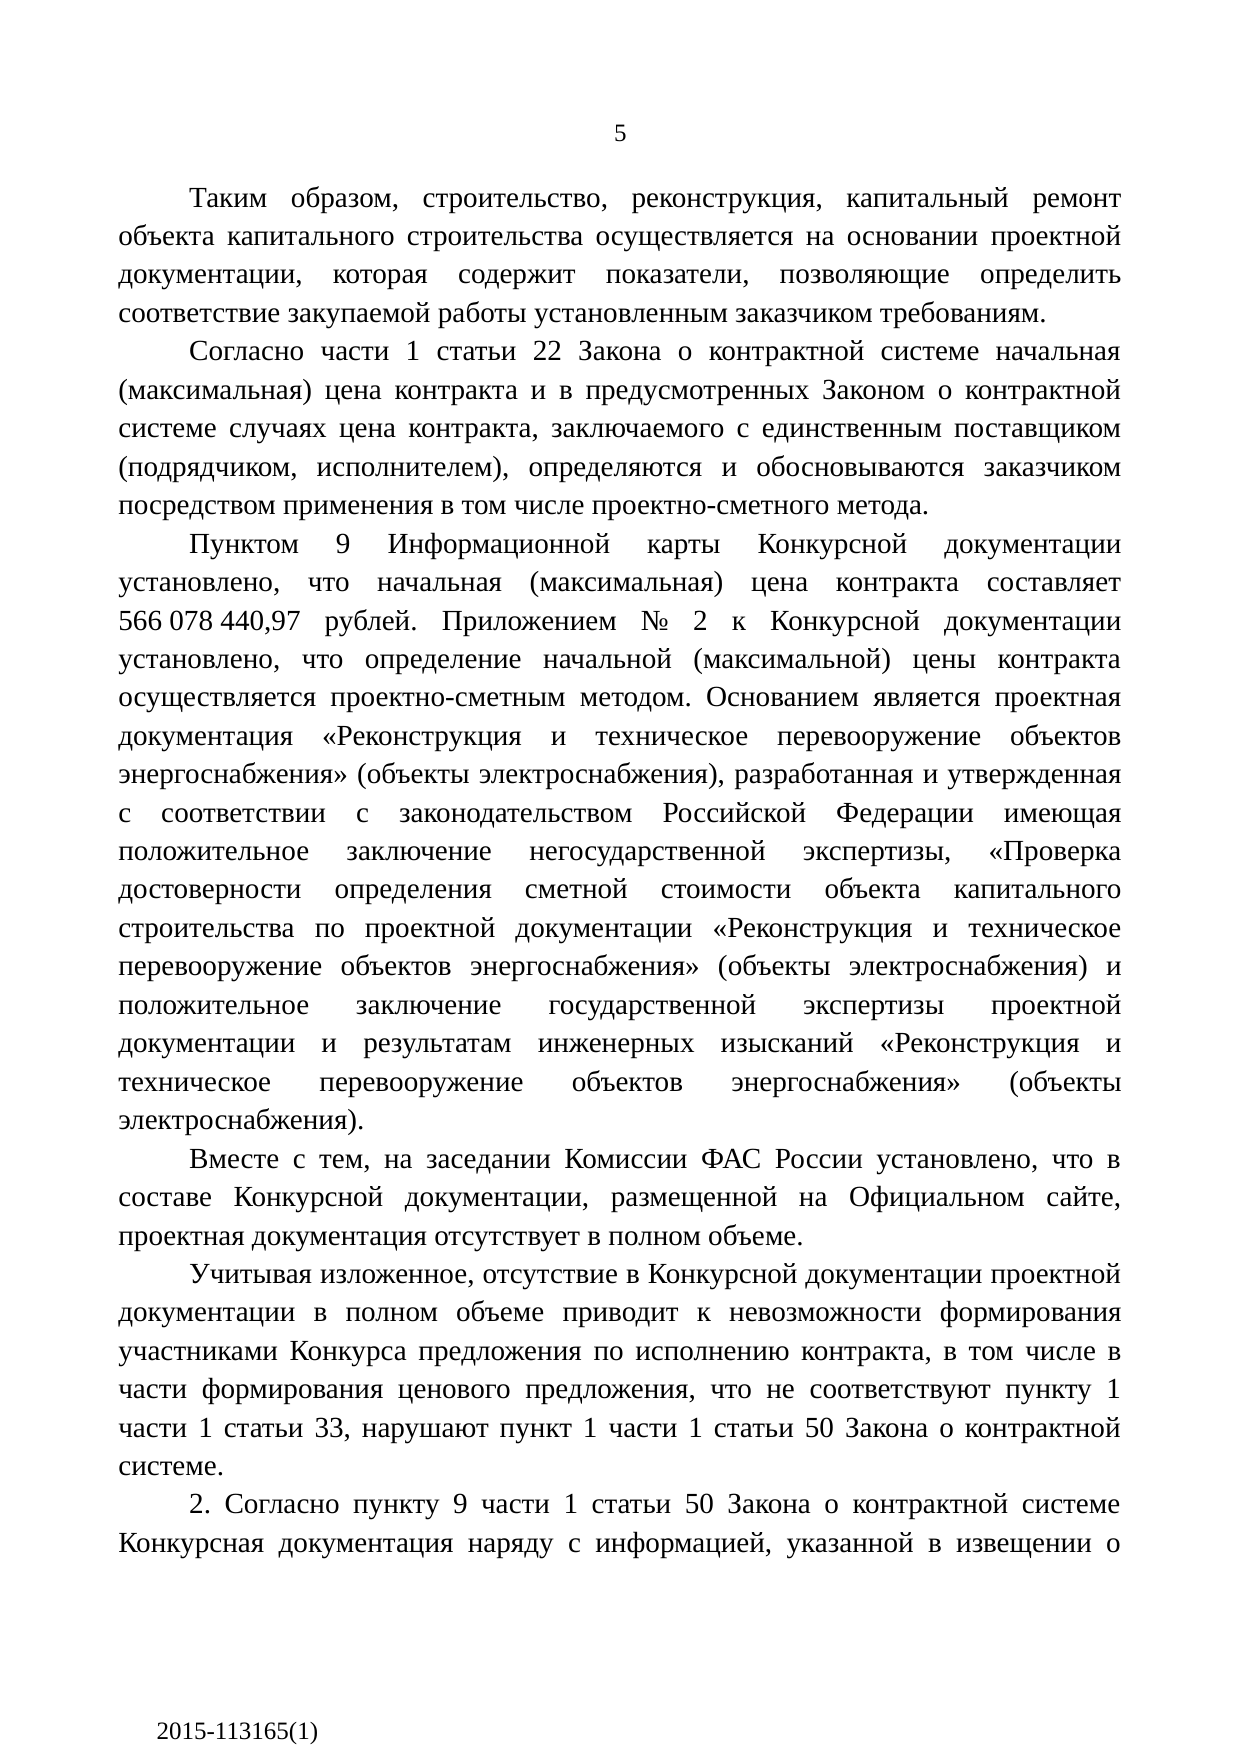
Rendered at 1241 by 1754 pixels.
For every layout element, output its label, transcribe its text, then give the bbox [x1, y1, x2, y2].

text 2. Согласно пункту 9 части 1 статьи 50 Закона о контрактной системе Конкурсная документация наряду с информацией, указанной в извещении о [118, 1483, 1122, 1560]
text Пунктом 9 Информационной карты Конкурсной документации установлено, что начальная (максимальная) цена контракта составляет 566 078 440,97 рублей. Приложением № 2 к Конкурсной документации установлено, что определение начальной (максимальной) цены контракта осуществляется проектно-сметным методом. Основанием является проектная документация «Реконструкция и техническое перевооружение объектов энергоснабжения» (объекты электроснабжения), разработанная и утвержденная с соответствии с законодательством Российской Федерации имеющая положительное заключение негосударственной экспертизы, «Проверка достоверности определения сметной стоимости объекта капитального строительства по проектной документации «Реконструкция и техническое перевооружение объектов энергоснабжения» (объекты электроснабжения) и положительное заключение государственной экспертизы проектной документации и результатам инженерных изысканий «Реконструкция и техническое перевооружение объектов энергоснабжения» (объекты электроснабжения). [118, 522, 1122, 1137]
text Учитывая изложенное, отсутствие в Конкурсной документации проектной документации в полном объеме приводит к невозможности формирования участниками Конкурса предложения по исполнению контракта, в том числе в части формирования ценового предложения, что не соответствуют пункту 1 части 1 статьи 33, нарушают пункт 1 части 1 статьи 50 Закона о контрактной системе. [118, 1253, 1122, 1483]
text Таким образом, строительство, реконструкция, капитальный ремонт объекта капитального строительства осуществляется на основании проектной документации, которая содержит показатели, позволяющие определить соответствие закупаемой работы установленным заказчиком требованиям. [118, 176, 1122, 330]
text Согласно части 1 статьи 22 Закона о контрактной системе начальная (максимальная) цена контракта и в предусмотренных Законом о контрактной системе случаях цена контракта, заключаемого с единственным поставщиком (подрядчиком, исполнителем), определяются и обосновываются заказчиком посредством применения в том числе проектно-сметного метода. [118, 330, 1122, 522]
text Вместе с тем, на заседании Комиссии ФАС России установлено, что в составе Конкурсной документации, размещенной на Официальном сайте, проектная документация отсутствует в полном объеме. [118, 1137, 1122, 1253]
